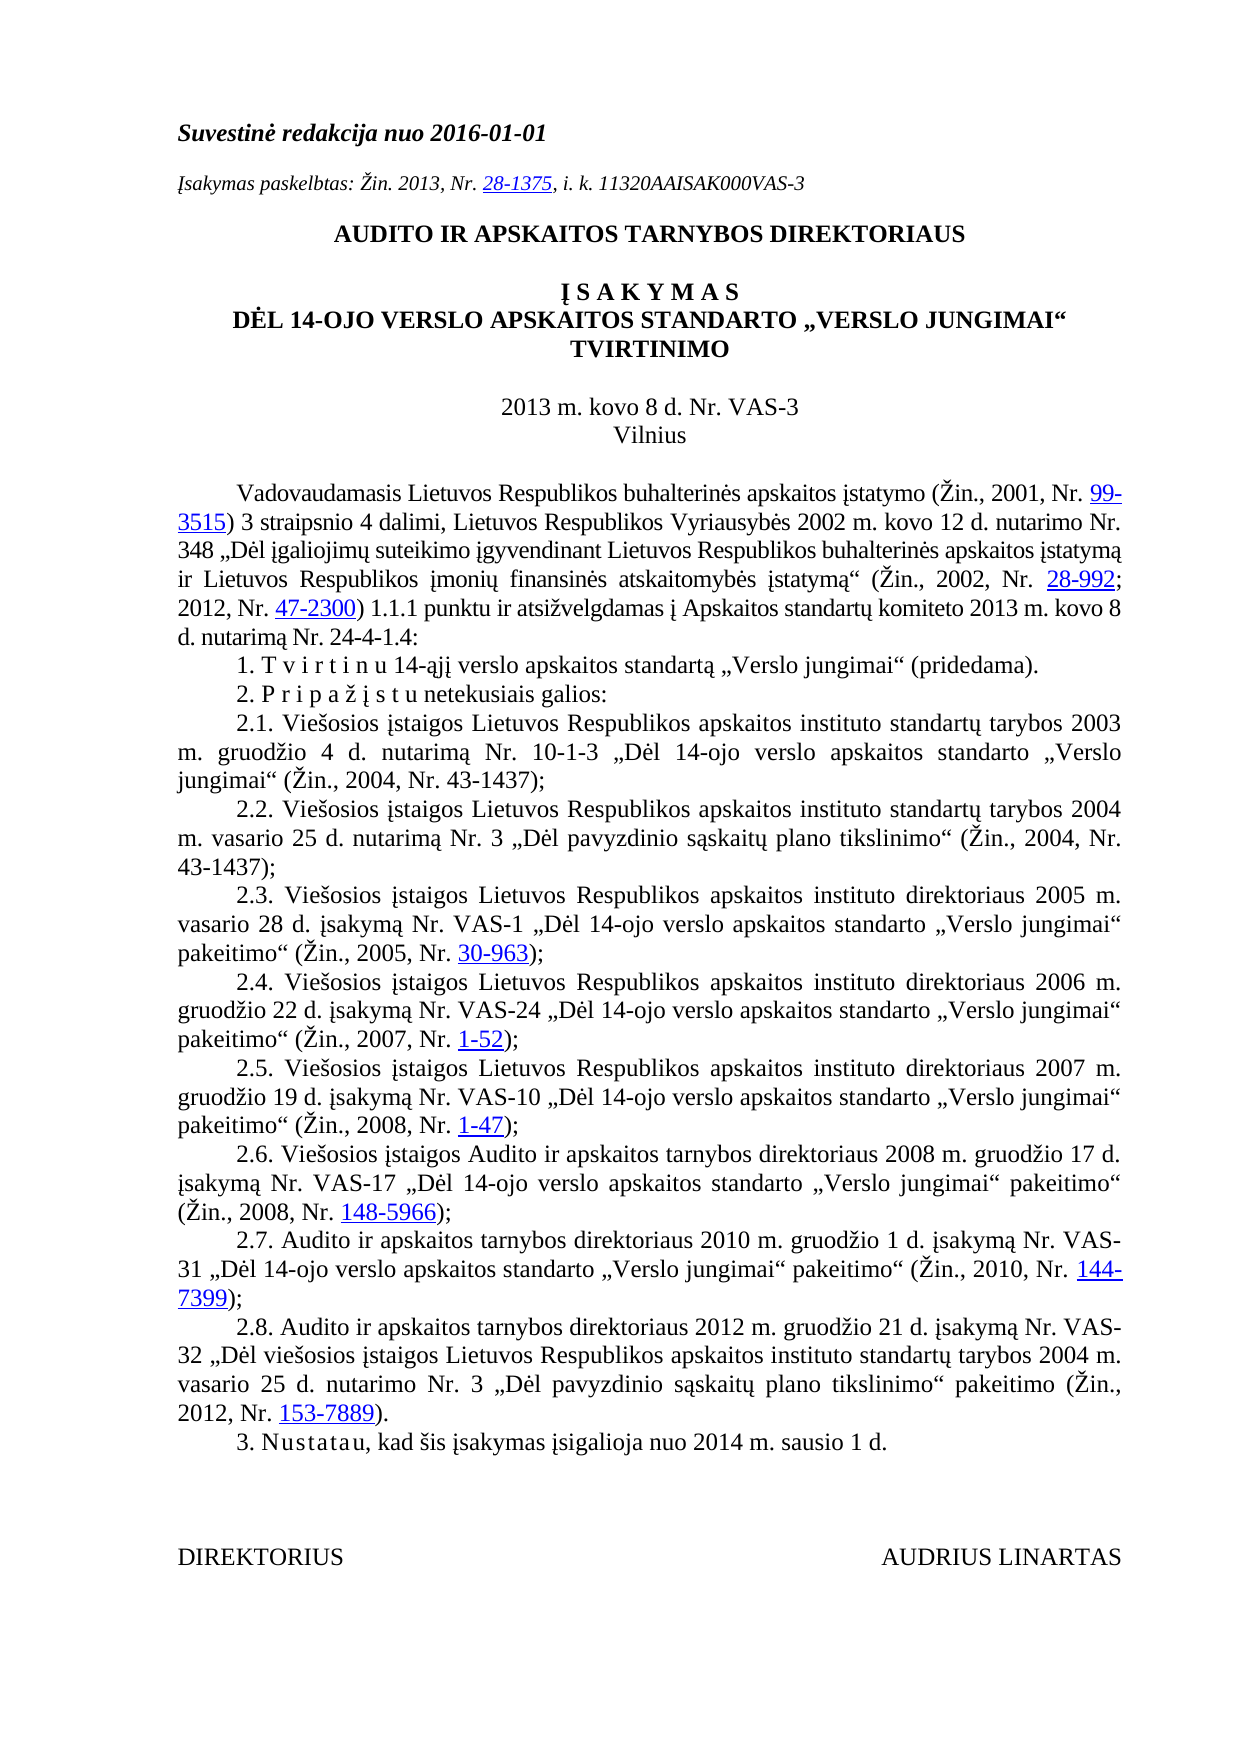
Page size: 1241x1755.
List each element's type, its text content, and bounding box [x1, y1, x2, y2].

text Vadovaudamasis Lietuvos Respublikos buhalterinės apskaitos įstatymo (Žin., 2001, Nr. 99-3515) 3 straipsnio 4 dalimi, Lietuvos Respublikos Vyriausybės 2002 m. kovo 12 d. nutarimo Nr. 348 „Dėl įgaliojimų suteikimo įgyvendinant Lietuvos Respublikos buhalterinės apskaitos įstatymą ir Lietuvos Respublikos įmonių finansinės atskaitomybės įstatymą“ (Žin., 2002, Nr. 28-992; 2012, Nr. 47-2300) 1.1.1 punktu ir atsižvelgdamas į Apskaitos standartų komiteto 2013 m. kovo 8 d. nutarimą Nr. 24-4-1.4: [177, 478, 1122, 650]
text 2.5. Viešosios įstaigos Lietuvos Respublikos apskaitos instituto direktoriaus 2007 m. gruodžio 19 d. įsakymą Nr. VAS-10 „Dėl 14-ojo verslo apskaitos standarto „Verslo jungimai“ pakeitimo“ (Žin., 2008, Nr. 1-47); [177, 1053, 1122, 1139]
text Direktorius Audrius Linartas [177, 1542, 1122, 1570]
text 2.8. Audito ir apskaitos tarnybos direktoriaus 2012 m. gruodžio 21 d. įsakymą Nr. VAS-32 „Dėl viešosios įstaigos Lietuvos Respublikos apskaitos instituto standartų tarybos 2004 m. vasario 25 d. nutarimo Nr. 3 „Dėl pavyzdinio sąskaitų plano tikslinimo“ pakeitimo (Žin., 2012, Nr. 153-7889). [177, 1312, 1122, 1427]
text Vilnius [177, 420, 1122, 449]
text 2.4. Viešosios įstaigos Lietuvos Respublikos apskaitos instituto direktoriaus 2006 m. gruodžio 22 d. įsakymą Nr. VAS-24 „Dėl 14-ojo verslo apskaitos standarto „Verslo jungimai“ pakeitimo“ (Žin., 2007, Nr. 1-52); [177, 967, 1122, 1053]
text Audito ir APSKAITOS tarnybOS DIREKTORiAUS [177, 219, 1122, 248]
text 2.1. Viešosios įstaigos Lietuvos Respublikos apskaitos instituto standartų tarybos 2003 m. gruodžio 4 d. nutarimą Nr. 10-1-3 „Dėl 14-ojo verslo apskaitos standarto „Verslo jungimai“ (Žin., 2004, Nr. 43-1437); [177, 708, 1122, 794]
text Į S A K Y M A S [177, 277, 1122, 305]
text 2.7. Audito ir apskaitos tarnybos direktoriaus 2010 m. gruodžio 1 d. įsakymą Nr. VAS-31 „Dėl 14-ojo verslo apskaitos standarto „Verslo jungimai“ pakeitimo“ (Žin., 2010, Nr. 144-7399); [177, 1225, 1122, 1312]
text Įsakymas paskelbtas: Žin. 2013, Nr. 28-1375, i. k. 11320AAISAK000VAS-3 [177, 171, 1122, 195]
text 2.3. Viešosios įstaigos Lietuvos Respublikos apskaitos instituto direktoriaus 2005 m. vasario 28 d. įsakymą Nr. VAS-1 „Dėl 14-ojo verslo apskaitos standarto „Verslo jungimai“ pakeitimo“ (Žin., 2005, Nr. 30-963); [177, 880, 1122, 967]
text 2. P r i p a ž į s t u netekusiais galios: [177, 679, 1122, 708]
text 3. Nustatau, kad šis įsakymas įsigalioja nuo 2014 m. sausio 1 d. [177, 1427, 1122, 1455]
text 2.6. Viešosios įstaigos Audito ir apskaitos tarnybos direktoriaus 2008 m. gruodžio 17 d. įsakymą Nr. VAS-17 „Dėl 14-ojo verslo apskaitos standarto „Verslo jungimai“ pakeitimo“ (Žin., 2008, Nr. 148-5966); [177, 1139, 1122, 1225]
text 2013 m. kovo 8 d. Nr. VAS-3 [177, 392, 1122, 420]
text 1. T v i r t i n u 14-ąjį verslo apskaitos standartą „Verslo jungimai“ (pridedama). [177, 650, 1122, 679]
text 2.2. Viešosios įstaigos Lietuvos Respublikos apskaitos instituto standartų tarybos 2004 m. vasario 25 d. nutarimą Nr. 3 „Dėl pavyzdinio sąskaitų plano tikslinimo“ (Žin., 2004, Nr. 43-1437); [177, 794, 1122, 880]
text Suvestinė redakcija nuo 2016-01-01 [177, 118, 1122, 147]
text DĖL 14-OJO VERSLO APSKAITOS STANDARTO „VERSLO JUNGIMAI“ TVIRTINIMO [177, 305, 1122, 363]
